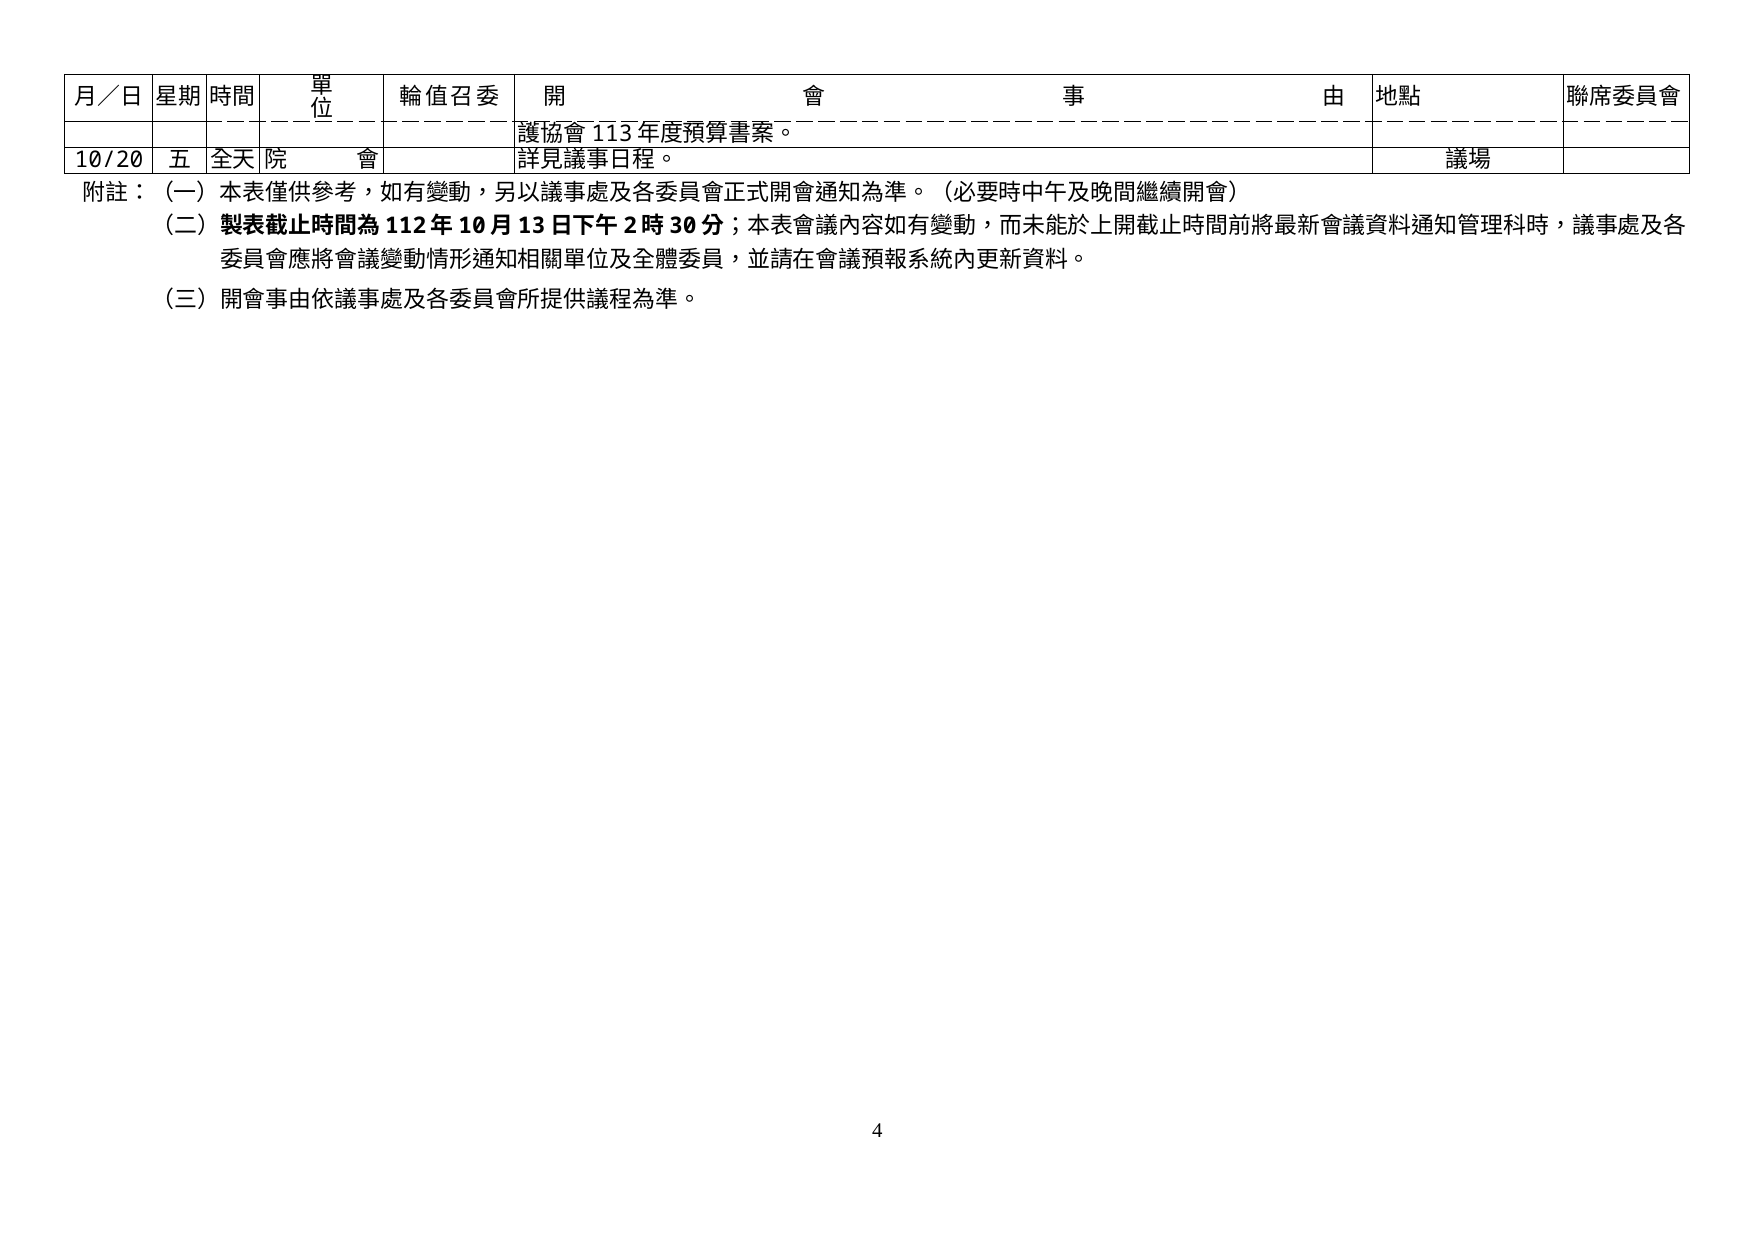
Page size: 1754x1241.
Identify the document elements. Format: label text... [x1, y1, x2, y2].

table_cell [260, 121, 383, 147]
table_cell 議場 [1373, 148, 1563, 173]
table_header 地點 [1373, 75, 1563, 121]
table_cell [207, 121, 259, 147]
table_cell [384, 121, 514, 147]
text 附註：（一）本表僅供參考，如有變動，另以議事處及各委員會正式開會通知為準。（必要時中午及晚間繼續開會） [59, 174, 1695, 207]
table_header 星期 [153, 75, 206, 121]
text （三）開會事由依議事處及各委員會所提供議程為準。 [151, 274, 1695, 316]
table_cell 全天 [207, 148, 259, 173]
table_header 時間 [207, 75, 259, 121]
table_cell [1373, 121, 1563, 147]
table_cell 護協會113年度預算書案。 [515, 121, 1372, 147]
text （二）製表截止時間為112年10月13日下午2時30分；本表會議內容如有變動，而未能於上開截止時間前將最新會議資料通知管理科時，議事處及各委員會應將會議變動情形通知相關單位及全體委員，並請在會議預報系統內更新資料。 [151, 207, 1695, 274]
table_header 輪值召委 [384, 75, 514, 121]
table_cell [65, 122, 152, 147]
table_header 開會事由 [515, 75, 1372, 121]
table_cell 院 會 [260, 148, 383, 173]
table_cell [1564, 121, 1689, 147]
table_cell 詳見議事日程。 [515, 148, 1372, 173]
table_header 聯席委員會 [1564, 75, 1689, 121]
table_header 單 位 [260, 75, 383, 121]
table_cell [153, 122, 206, 147]
table_cell [384, 148, 514, 173]
table_header 月／日 [65, 75, 152, 121]
table_cell 10/20 [65, 148, 152, 173]
table_cell [1564, 148, 1689, 173]
table_cell 五 [153, 148, 206, 173]
